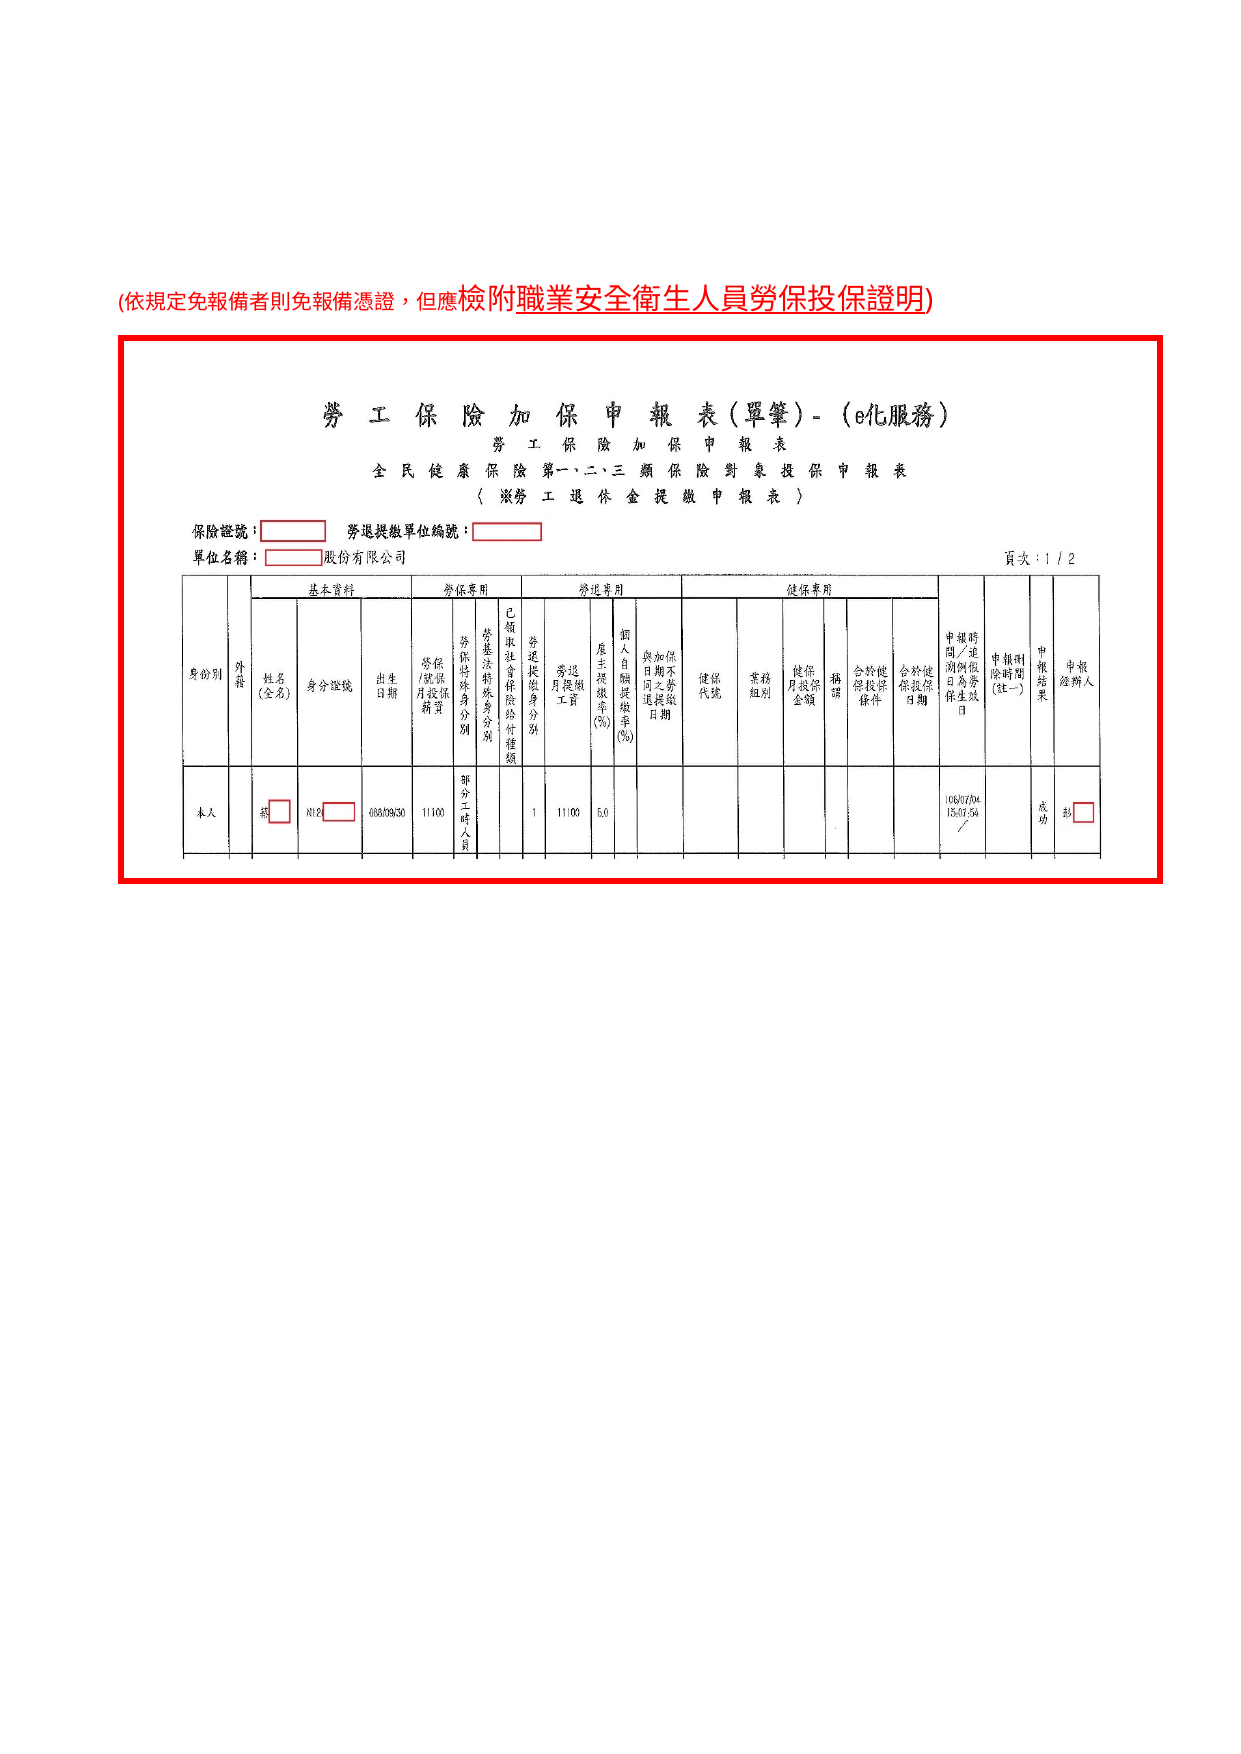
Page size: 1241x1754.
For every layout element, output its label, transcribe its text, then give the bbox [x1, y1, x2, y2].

text (依規定免報備者則免報備憑證，但應檢附職業安全衛生人員勞保投保證明) [118, 255, 1152, 318]
